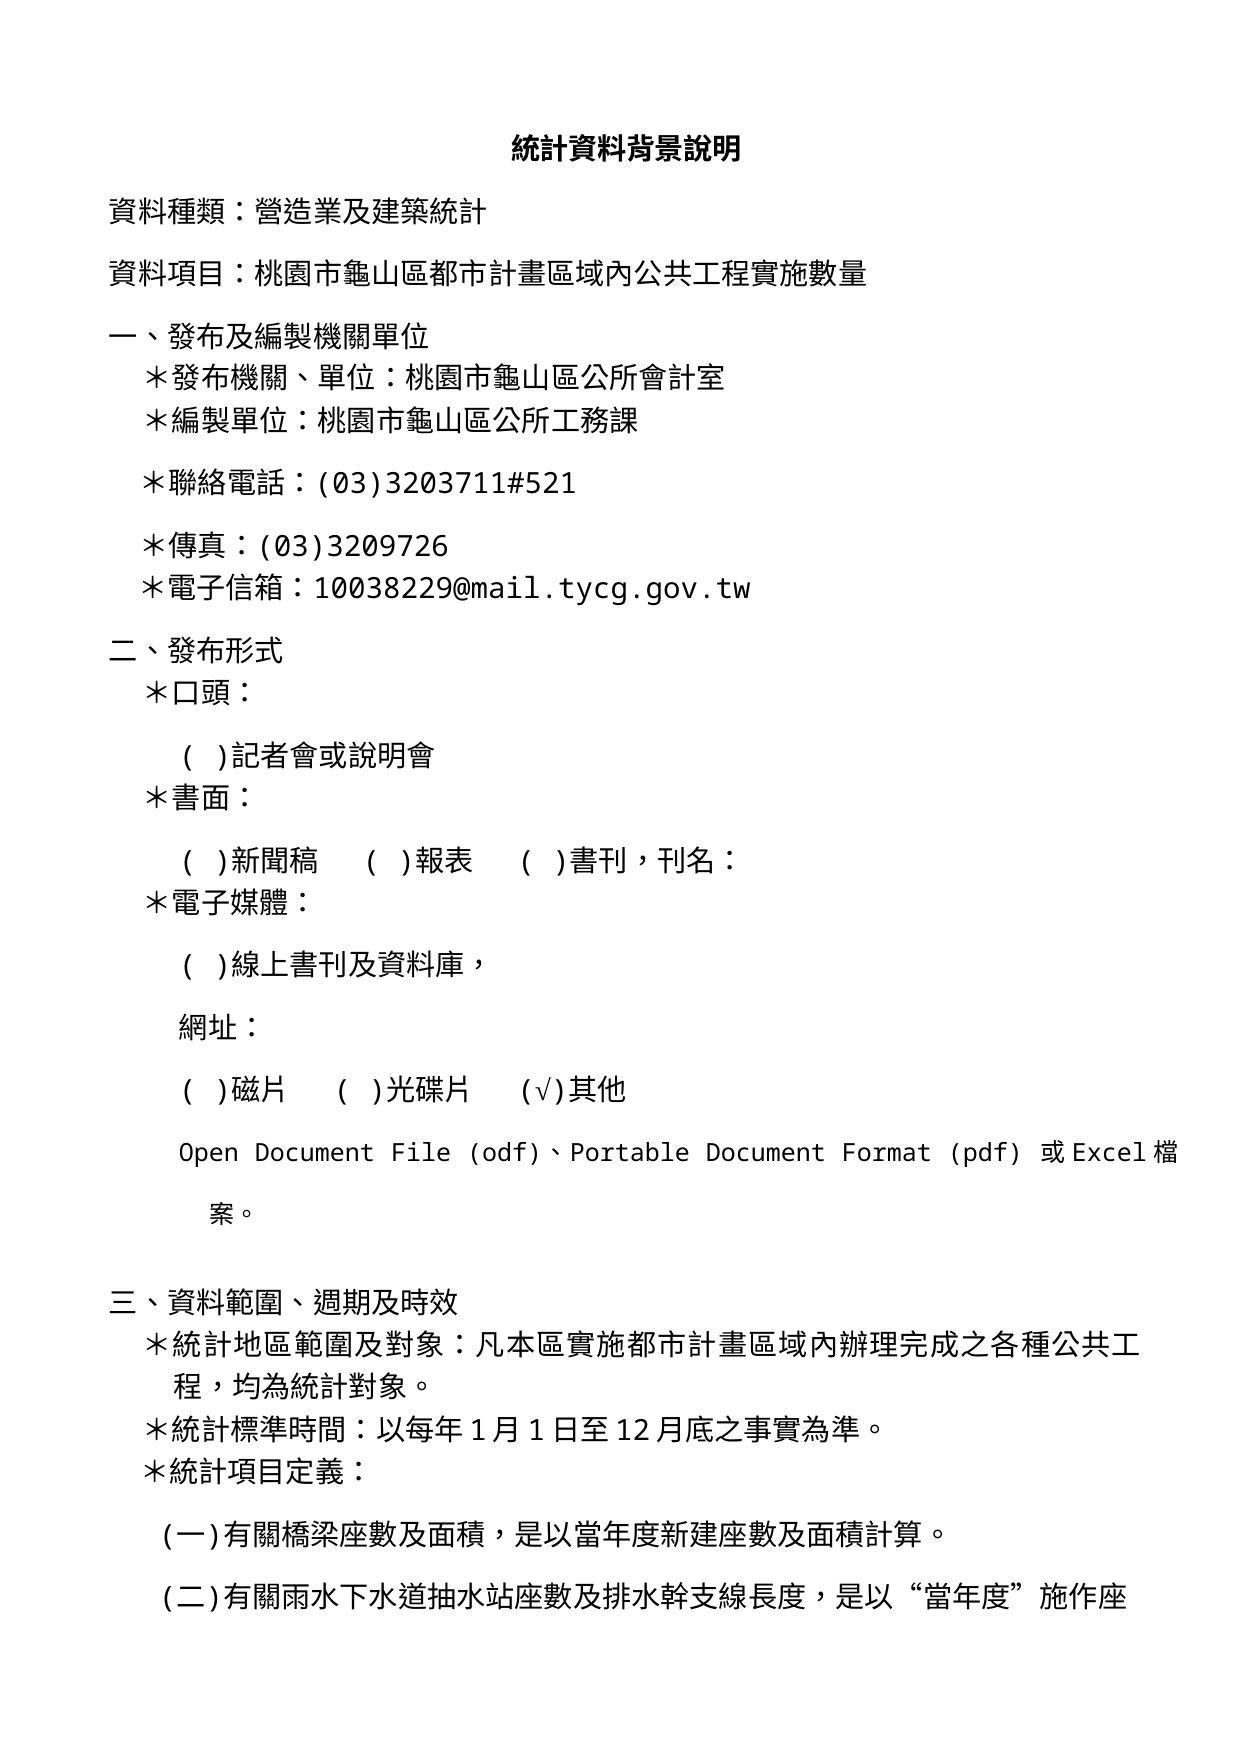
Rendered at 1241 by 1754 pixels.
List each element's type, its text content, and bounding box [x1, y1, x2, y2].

table_header 統計資料背景說明 資料種類：營造業及建築統計 資料項目：桃園市龜山區都市計畫區域內公共工程實施數量 一、發布及編製機關單位 ＊發布機關、單位：桃園市龜山區公所會計室 ＊編製單位：桃園市龜山區公所工務課 ＊聯絡電話：(03)3203711#521 ＊傳真：(03)3209726 ＊電子信箱：10038229@mail.tycg.gov.tw 二、發布形式 ＊口頭： ( )記者會或說明會 ＊書面： ( )新聞稿 ( )報表 ( )書刊，刊名： ＊電子媒體： ( )線上書刊及資料庫， 網址： ( )磁片 ( )光碟片 (√)其他 Open Document File (odf)、Portable Document Format (pdf) 或Excel檔案。 三、資料範圍、週期及時效 ＊統計地區範圍及對象：凡本區實施都市計畫區域內辦理完成之各種公共工程，均為統計對象。 ＊統計標準時間：以每年1月1日至12月底之事實為準。 ＊統計項目定義： (一)有關橋梁座數及面積，是以當年度新建座數及面積計算。 (二)有關雨水下水道抽水站座數及排水幹支線長度，是以“當年度”施作座數及長度計算。 (三)有關污水下水道污水處理廠座數及污水幹支線長度，是以“當年度”施作座數及長度計算。 (四)有關公園處數及面積，是以當年度新建處數及面積計算。 (五)各工程類別數量以各該年事業費追加減後之工程數量為準。 (六)有工程實施數量，而未列有工程費者，係屬義務勞動者。 (七)有關雨水之抽水量是以“當年度”施作完成可處理之數量。 (八)有關污水下水道之處理量是以“當年度”施作完成可處理之數量。 ＊統計單位：平方公尺、座、m³/秒、m³/日、公尺、處。 ＊統計分類：工程類別分為道路(按瀝青、水泥混凝土、石子、沙土等路面分)、橋梁(按鋼筋混凝土橋及其他分)、下水道(按雨水 下水道及污水下水道分，其中雨水下水道按設置抽水站座數、抽水量(m3/秒)及排水幹支線長度統計；污水下水道按 設置污水處理廠座數、處理量(m3/日)及污水幹支線長度統計)、公園(按處數及面積分)等4大類 ＊發布週期(指資料編製或產生之頻率，如月、季、年等)：年。 ＊時效(指統計標準時間至資料發布時間之間隔時間)：1個月。 ＊資料變革：無。 四、公開資料發布訊息 ＊預告發布日期(含預告方式及週期)：每年終了後1個月(原訂預告發布日期如遇例假日或國定假日則延至下一個工作日發布)。 ＊同步發送單位(說明資料發布時同步發送之單位或可同步查得該資料之網址)：桃園市政府工務局。 五、資料品質 ＊統計指標編製方法與資料來源說明：依據業務資料彙編。 ＊統計資料交叉查核及確保資料合理性之機制(說明各項資料之相互關係及不同資料來源之相關統計差異性)：紙本紀錄與電子檔案交叉查核。 六、須注意及預定改變之事項(說明預定修正之資料、定義、統計方法等及其修正原因)：無。 七、其他事項：無。 [98, 105, 1155, 1616]
